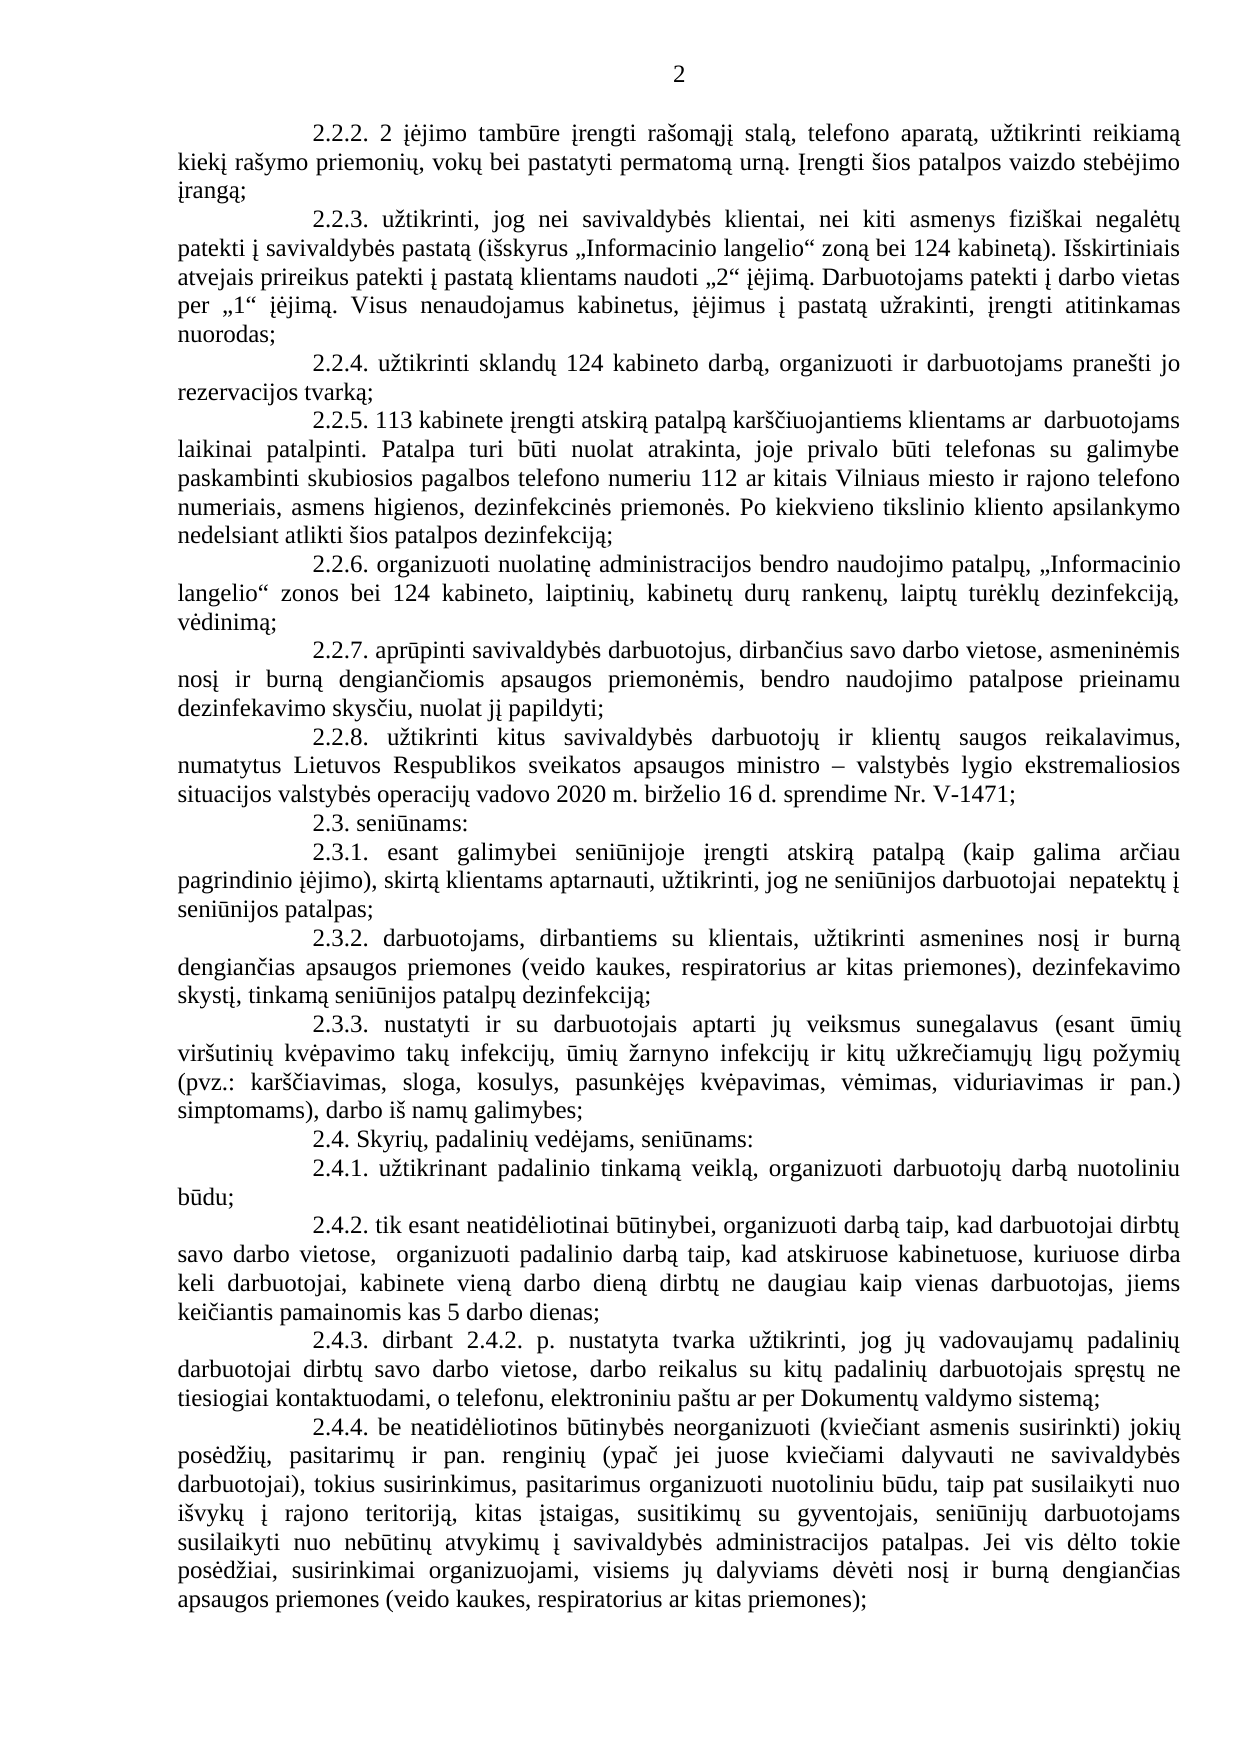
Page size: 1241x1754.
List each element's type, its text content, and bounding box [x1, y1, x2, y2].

text 2.2.2. 2 įėjimo tambūre įrengti rašomąjį stalą, telefono aparatą, užtikrinti reikiamą kiekį rašymo priemonių, vokų bei pastatyti permatomą urną. Įrengti šios patalpos vaizdo stebėjimo įrangą; [177, 118, 1181, 204]
text 2.3.1. esant galimybei seniūnijoje įrengti atskirą patalpą (kaip galima arčiau pagrindinio įėjimo), skirtą klientams aptarnauti, užtikrinti, jog ne seniūnijos darbuotojai nepatektų į seniūnijos patalpas; [177, 837, 1181, 923]
text 2.4.1. užtikrinant padalinio tinkamą veiklą, organizuoti darbuotojų darbą nuotoliniu būdu; [177, 1153, 1181, 1211]
text 2.2.5. 113 kabinete įrengti atskirą patalpą karščiuojantiems klientams ar darbuotojams laikinai patalpinti. Patalpa turi būti nuolat atrakinta, joje privalo būti telefonas su galimybe paskambinti skubiosios pagalbos telefono numeriu 112 ar kitais Vilniaus miesto ir rajono telefono numeriais, asmens higienos, dezinfekcinės priemonės. Po kiekvieno tikslinio kliento apsilankymo nedelsiant atlikti šios patalpos dezinfekciją; [177, 406, 1181, 549]
text 2.4. Skyrių, padalinių vedėjams, seniūnams: [177, 1124, 1181, 1153]
text 2.2.3. užtikrinti, jog nei savivaldybės klientai, nei kiti asmenys fiziškai negalėtų patekti į savivaldybės pastatą (išskyrus „Informacinio langelio“ zoną bei 124 kabinetą). Išskirtiniais atvejais prireikus patekti į pastatą klientams naudoti „2“ įėjimą. Darbuotojams patekti į darbo vietas per „1“ įėjimą. Visus nenaudojamus kabinetus, įėjimus į pastatą užrakinti, įrengti atitinkamas nuorodas; [177, 204, 1181, 348]
text 2.3.2. darbuotojams, dirbantiems su klientais, užtikrinti asmenines nosį ir burną dengiančias apsaugos priemones (veido kaukes, respiratorius ar kitas priemones), dezinfekavimo skystį, tinkamą seniūnijos patalpų dezinfekciją; [177, 923, 1181, 1009]
text 2.2.6. organizuoti nuolatinę administracijos bendro naudojimo patalpų, „Informacinio langelio“ zonos bei 124 kabineto, laiptinių, kabinetų durų rankenų, laiptų turėklų dezinfekciją, vėdinimą; [177, 549, 1181, 636]
text 2.4.4. be neatidėliotinos būtinybės neorganizuoti (kviečiant asmenis susirinkti) jokių posėdžių, pasitarimų ir pan. renginių (ypač jei juose kviečiami dalyvauti ne savivaldybės darbuotojai), tokius susirinkimus, pasitarimus organizuoti nuotoliniu būdu, taip pat susilaikyti nuo išvykų į rajono teritoriją, kitas įstaigas, susitikimų su gyventojais, seniūnijų darbuotojams susilaikyti nuo nebūtinų atvykimų į savivaldybės administracijos patalpas. Jei vis dėlto tokie posėdžiai, susirinkimai organizuojami, visiems jų dalyviams dėvėti nosį ir burną dengiančias apsaugos priemones (veido kaukes, respiratorius ar kitas priemones); [177, 1412, 1181, 1613]
text 2.2.8. užtikrinti kitus savivaldybės darbuotojų ir klientų saugos reikalavimus, numatytus Lietuvos Respublikos sveikatos apsaugos ministro – valstybės lygio ekstremaliosios situacijos valstybės operacijų vadovo 2020 m. birželio 16 d. sprendime Nr. V-1471; [177, 722, 1181, 808]
text 2.4.3. dirbant 2.4.2. p. nustatyta tvarka užtikrinti, jog jų vadovaujamų padalinių darbuotojai dirbtų savo darbo vietose, darbo reikalus su kitų padalinių darbuotojais spręstų ne tiesiogiai kontaktuodami, o telefonu, elektroniniu paštu ar per Dokumentų valdymo sistemą; [177, 1326, 1181, 1412]
text 2.3.3. nustatyti ir su darbuotojais aptarti jų veiksmus sunegalavus (esant ūmių viršutinių kvėpavimo takų infekcijų, ūmių žarnyno infekcijų ir kitų užkrečiamųjų ligų požymių (pvz.: karščiavimas, sloga, kosulys, pasunkėjęs kvėpavimas, vėmimas, viduriavimas ir pan.) simptomams), darbo iš namų galimybes; [177, 1009, 1181, 1124]
text 2.4.2. tik esant neatidėliotinai būtinybei, organizuoti darbą taip, kad darbuotojai dirbtų savo darbo vietose, organizuoti padalinio darbą taip, kad atskiruose kabinetuose, kuriuose dirba keli darbuotojai, kabinete vieną darbo dieną dirbtų ne daugiau kaip vienas darbuotojas, jiems keičiantis pamainomis kas 5 darbo dienas; [177, 1211, 1181, 1326]
text 2.3. seniūnams: [177, 808, 1181, 837]
text 2.2.7. aprūpinti savivaldybės darbuotojus, dirbančius savo darbo vietose, asmeninėmis nosį ir burną dengiančiomis apsaugos priemonėmis, bendro naudojimo patalpose prieinamu dezinfekavimo skysčiu, nuolat jį papildyti; [177, 636, 1181, 722]
text 2.2.4. užtikrinti sklandų 124 kabineto darbą, organizuoti ir darbuotojams pranešti jo rezervacijos tvarką; [177, 348, 1181, 406]
